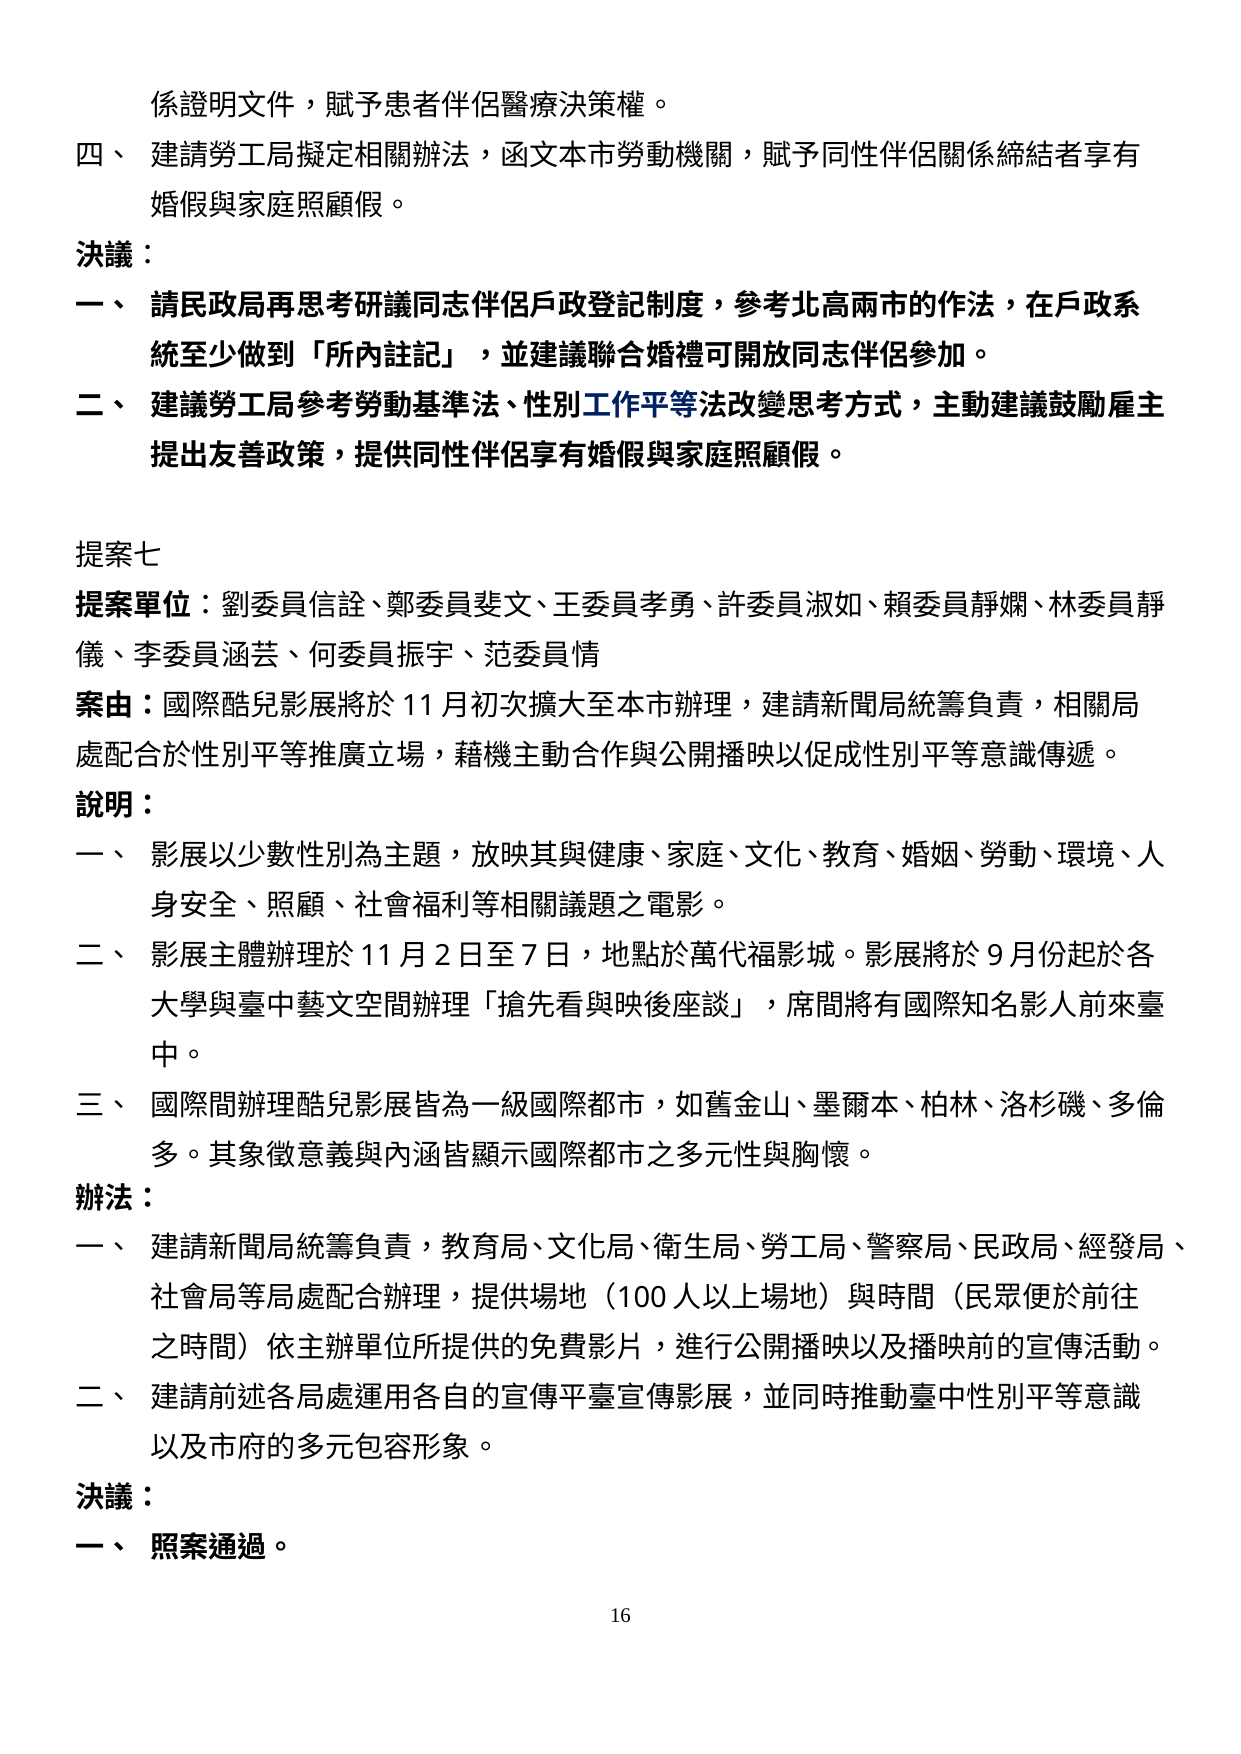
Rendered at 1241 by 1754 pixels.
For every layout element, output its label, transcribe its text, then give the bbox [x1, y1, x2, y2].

text 提案單位：劉委員信詮、鄭委員斐文、王委員孝勇、許委員淑如、賴委員靜嫻、林委員靜儀、李委員涵芸、何委員振宇、范委員情 [75, 575, 1165, 675]
list 影展主體辦理於11月2日至7日，地點於萬代福影城。影展將於9月份起於各大學與臺中藝文空間辦理「搶先看與映後座談」，席間將有國際知名影人前來臺中。 [75, 925, 1165, 1075]
list 影展以少數性別為主題，放映其與健康、家庭、文化、教育、婚姻、勞動、環境、人身安全、照顧、社會福利等相關議題之電影。 [75, 825, 1165, 925]
text 提案七 [75, 525, 1165, 575]
text 辦法： [75, 1175, 1165, 1217]
list 照案通過。 [75, 1517, 1165, 1567]
list 請民政局再思考研議同志伴侶戶政登記制度，參考北高兩市的作法，在戶政系統至少做到「所內註記」，並建議聯合婚禮可開放同志伴侶參加。 [75, 275, 1165, 375]
text 案由：國際酷兒影展將於11月初次擴大至本市辦理，建請新聞局統籌負責，相關局處配合於性別平等推廣立場，藉機主動合作與公開播映以促成性別平等意識傳遞。 [75, 675, 1165, 775]
text 決議： [75, 1467, 1165, 1517]
text 決議： [75, 225, 1165, 275]
list 建議勞工局參考勞動基準法、性別工作平等法改變思考方式，主動建議鼓勵雇主提出友善政策，提供同性伴侶享有婚假與家庭照顧假。 [75, 375, 1165, 475]
list 建請勞工局擬定相關辦法，函文本市勞動機關，賦予同性伴侶關係締結者享有婚假與家庭照顧假。 [75, 125, 1165, 225]
list 建請新聞局統籌負責，教育局、文化局、衛生局、勞工局、警察局、民政局、經發局、社會局等局處配合辦理，提供場地（100人以上場地）與時間（民眾便於前往之時間）依主辦單位所提供的免費影片，進行公開播映以及播映前的宣傳活動。 [75, 1217, 1165, 1367]
list 係證明文件，賦予患者伴侶醫療決策權。 [75, 75, 1165, 125]
list 國際間辦理酷兒影展皆為一級國際都市，如舊金山、墨爾本、柏林、洛杉磯、多倫多。其象徵意義與內涵皆顯示國際都市之多元性與胸懷。 [75, 1075, 1165, 1175]
list 建請前述各局處運用各自的宣傳平臺宣傳影展，並同時推動臺中性別平等意識以及市府的多元包容形象。 [75, 1367, 1165, 1467]
text 說明： [75, 775, 1165, 825]
